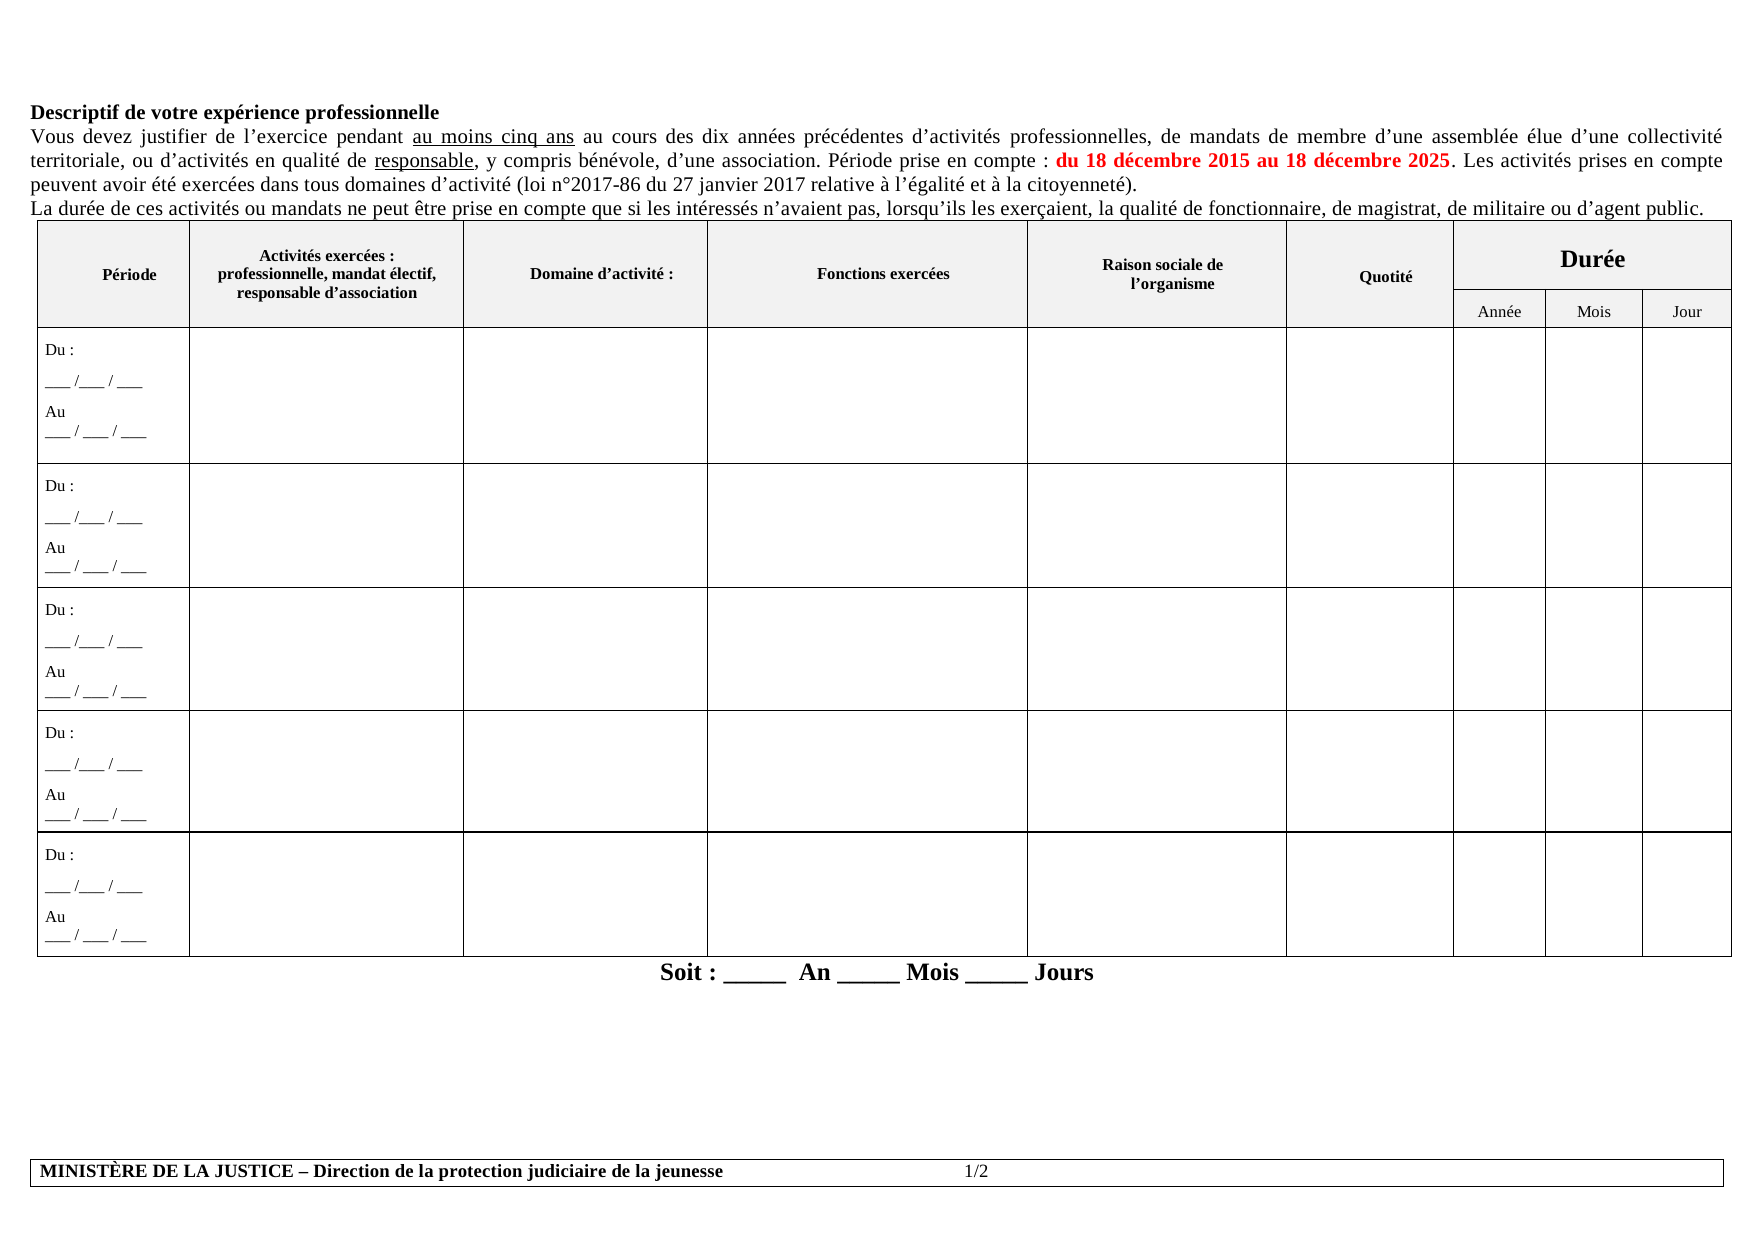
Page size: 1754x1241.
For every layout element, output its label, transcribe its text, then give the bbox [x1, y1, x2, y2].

subtitle Descriptif de votre expérience professionnelle [30, 100, 1724, 124]
text Soit : _____ An _____ Mois _____ Jours [30, 957, 1724, 986]
table_cell Mois [1546, 290, 1642, 327]
table_cell [1546, 588, 1642, 710]
table_cell Année [1454, 290, 1545, 327]
table_cell [1454, 588, 1545, 710]
table_cell Du : ___ /___ / ___ Au ___ / ___ / ___ [38, 464, 189, 587]
table_cell [464, 833, 707, 956]
table_cell [1287, 833, 1453, 956]
table_cell [1028, 833, 1286, 956]
table_cell [708, 711, 1027, 831]
table_cell Du : ___ /___ / ___ Au ___ / ___ / ___ [38, 588, 189, 710]
table_cell [1028, 588, 1286, 710]
table_cell Du : ___ /___ / ___ Au ___ / ___ / ___ [38, 833, 189, 956]
table_cell [1028, 328, 1286, 463]
table_cell [708, 464, 1027, 587]
table_cell Du : ___ /___ / ___ Au ___ / ___ / ___ [38, 328, 189, 463]
table_cell [464, 588, 707, 710]
table_cell [190, 711, 463, 831]
table_cell [1287, 464, 1453, 587]
table_cell [190, 464, 463, 587]
table_cell [708, 833, 1027, 956]
table_cell [190, 328, 463, 463]
table_cell [1454, 464, 1545, 587]
table_cell [1454, 833, 1545, 956]
table_cell [1287, 711, 1453, 831]
table_cell [1454, 328, 1545, 463]
table_cell [1546, 833, 1642, 956]
table_header Activités exercées : professionnelle, mandat électif, responsable d’association [190, 221, 463, 327]
table_cell [1546, 464, 1642, 587]
table_header Fonctions exercées [708, 221, 1027, 327]
table_cell [1028, 711, 1286, 831]
table_cell [1643, 711, 1731, 831]
table_cell Jour [1643, 290, 1731, 327]
table_cell [708, 328, 1027, 463]
table_cell [1028, 464, 1286, 587]
table_cell [1643, 464, 1731, 587]
table_cell [1546, 711, 1642, 831]
table_cell [708, 588, 1027, 710]
text La durée de ces activités ou mandats ne peut être prise en compte que si les intéressés n’avaient pas, lorsqu’ils les exerçaient, la qualité de fonctionnaire, de magistrat, de militaire ou d’agent public. [30, 196, 1724, 220]
table_cell [1643, 588, 1731, 710]
table_cell [1454, 711, 1545, 831]
table_cell [464, 464, 707, 587]
table_cell Du : ___ /___ / ___ Au ___ / ___ / ___ [38, 711, 189, 831]
table_cell [1287, 588, 1453, 710]
table_cell [464, 711, 707, 831]
table_cell [190, 833, 463, 956]
table_cell [1643, 328, 1731, 463]
table_header Durée [1454, 221, 1731, 289]
table_header Domaine d’activité : [464, 221, 707, 327]
text Vous devez justifier de l’exercice pendant au moins cinq ans au cours des dix années précédentes d’activités professionnelles, de mandats de membre d’une assemblée élue d’une collectivité territoriale, ou d’activités en qualité de responsable, y compris bénévole, d’une association. Période prise en compte : du 18 décembre 2015 au 18 décembre 2025. Les activités prises en compte peuvent avoir été exercées dans tous domaines d’activité (loi n°2017-86 du 27 janvier 2017 relative à l’égalité et à la citoyenneté). [30, 124, 1724, 196]
table_cell [1546, 328, 1642, 463]
table_header Raison sociale de l’organisme [1028, 221, 1286, 327]
table_cell [1643, 833, 1731, 956]
table_cell [190, 588, 463, 710]
table_header Quotité [1287, 221, 1453, 327]
table_header Période [38, 221, 189, 327]
table_cell [1287, 328, 1453, 463]
table_cell [464, 328, 707, 463]
